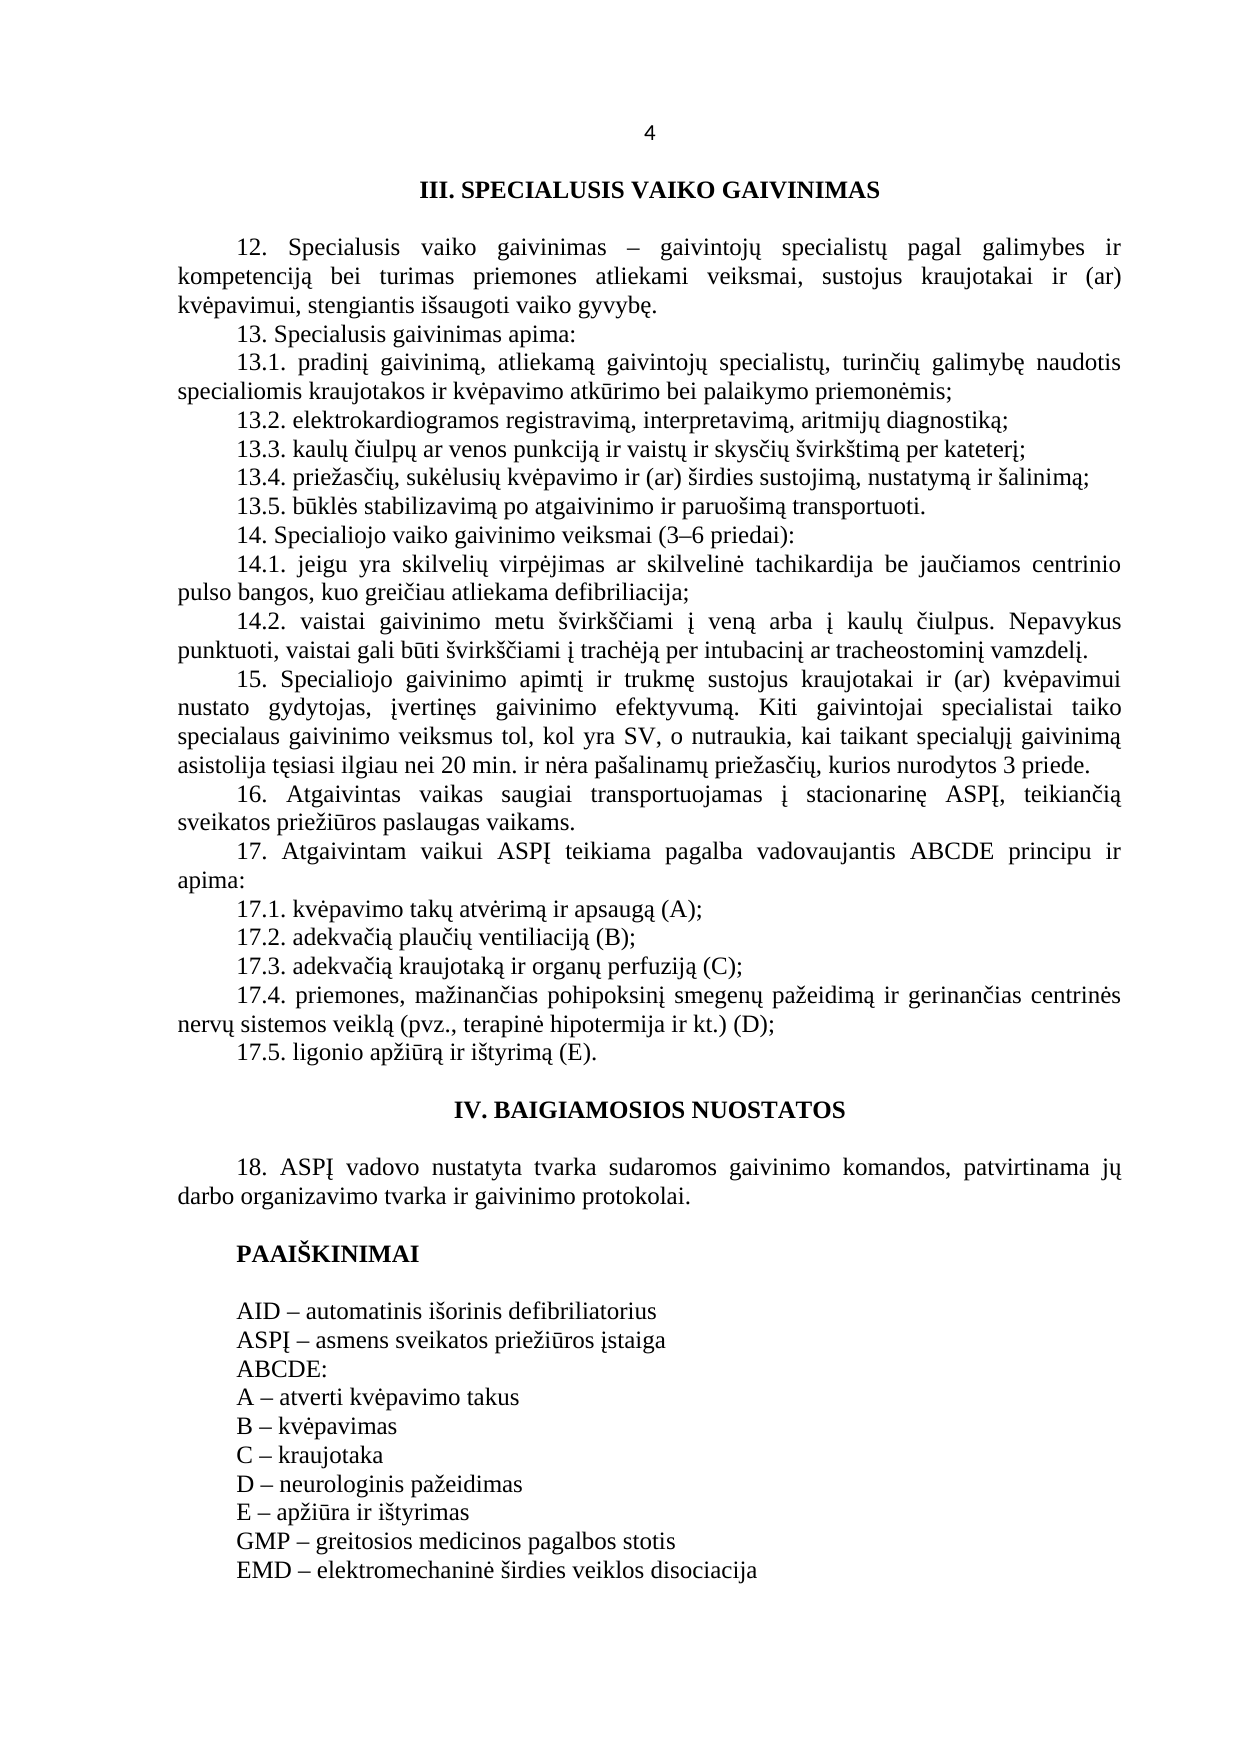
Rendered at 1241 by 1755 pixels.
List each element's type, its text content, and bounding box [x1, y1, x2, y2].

text PAAIŠKINIMAI [177, 1239, 1122, 1267]
text D – neurologinis pažeidimas [177, 1469, 1122, 1497]
text AID – automatinis išorinis defibriliatorius [177, 1296, 1122, 1325]
text C – kraujotaka [177, 1440, 1122, 1469]
text ASPĮ – asmens sveikatos priežiūros įstaiga [177, 1325, 1122, 1354]
text 17.5. ligonio apžiūrą ir ištyrimą (E). [177, 1037, 1122, 1066]
text 13.2. elektrokardiogramos registravimą, interpretavimą, aritmijų diagnostiką; [177, 405, 1122, 434]
text 14.1. jeigu yra skilvelių virpėjimas ar skilvelinė tachikardija be jaučiamos centrinio pulso bangos, kuo greičiau atliekama defibriliacija; [177, 549, 1122, 606]
text EMD – elektromechaninė širdies veiklos disociacija [177, 1555, 1122, 1584]
text III. SPECIALUSIS VAIKO GAIVINIMAS [177, 175, 1122, 204]
text 17.4. priemones, mažinančias pohipoksinį smegenų pažeidimą ir gerinančias centrinės nervų sistemos veiklą (pvz., terapinė hipotermija ir kt.) (D); [177, 980, 1122, 1037]
text 17.2. adekvačią plaučių ventiliaciją (B); [177, 922, 1122, 951]
text 15. Specialiojo gaivinimo apimtį ir trukmę sustojus kraujotakai ir (ar) kvėpavimui nustato gydytojas, įvertinęs gaivinimo efektyvumą. Kiti gaivintojai specialistai taiko specialaus gaivinimo veiksmus tol, kol yra SV, o nutraukia, kai taikant specialųjį gaivinimą asistolija tęsiasi ilgiau nei 20 min. ir nėra pašalinamų priežasčių, kurios nurodytos 3 priede. [177, 664, 1122, 779]
text 13.1. pradinį gaivinimą, atliekamą gaivintojų specialistų, turinčių galimybę naudotis specialiomis kraujotakos ir kvėpavimo atkūrimo bei palaikymo priemonėmis; [177, 347, 1122, 405]
text IV. BAIGIAMOSIOS NUOSTATOS [177, 1095, 1122, 1124]
text A – atverti kvėpavimo takus [177, 1382, 1122, 1411]
text B – kvėpavimas [177, 1411, 1122, 1440]
text 13.3. kaulų čiulpų ar venos punkciją ir vaistų ir skysčių švirkštimą per kateterį; [177, 434, 1122, 462]
text 13.5. būklės stabilizavimą po atgaivinimo ir paruošimą transportuoti. [177, 491, 1122, 520]
text ABCDE: [177, 1354, 1122, 1382]
text GMP – greitosios medicinos pagalbos stotis [177, 1526, 1122, 1555]
text E – apžiūra ir ištyrimas [177, 1497, 1122, 1526]
text 16. Atgaivintas vaikas saugiai transportuojamas į stacionarinę ASPĮ, teikiančią sveikatos priežiūros paslaugas vaikams. [177, 779, 1122, 836]
text 17.1. kvėpavimo takų atvėrimą ir apsaugą (A); [177, 894, 1122, 922]
text 17. Atgaivintam vaikui ASPĮ teikiama pagalba vadovaujantis ABCDE principu ir apima: [177, 836, 1122, 894]
text 14. Specialiojo vaiko gaivinimo veiksmai (3–6 priedai): [177, 520, 1122, 549]
text 14.2. vaistai gaivinimo metu švirkščiami į veną arba į kaulų čiulpus. Nepavykus punktuoti, vaistai gali būti švirkščiami į trachėją per intubacinį ar tracheostominį vamzdelį. [177, 606, 1122, 664]
text 18. ASPĮ vadovo nustatyta tvarka sudaromos gaivinimo komandos, patvirtinama jų darbo organizavimo tvarka ir gaivinimo protokolai. [177, 1152, 1122, 1210]
text 13.4. priežasčių, sukėlusių kvėpavimo ir (ar) širdies sustojimą, nustatymą ir šalinimą; [177, 462, 1122, 491]
text 12. Specialusis vaiko gaivinimas – gaivintojų specialistų pagal galimybes ir kompetenciją bei turimas priemones atliekami veiksmai, sustojus kraujotakai ir (ar) kvėpavimui, stengiantis išsaugoti vaiko gyvybę. [177, 232, 1122, 319]
text 17.3. adekvačią kraujotaką ir organų perfuziją (C); [177, 951, 1122, 980]
text 13. Specialusis gaivinimas apima: [177, 319, 1122, 347]
